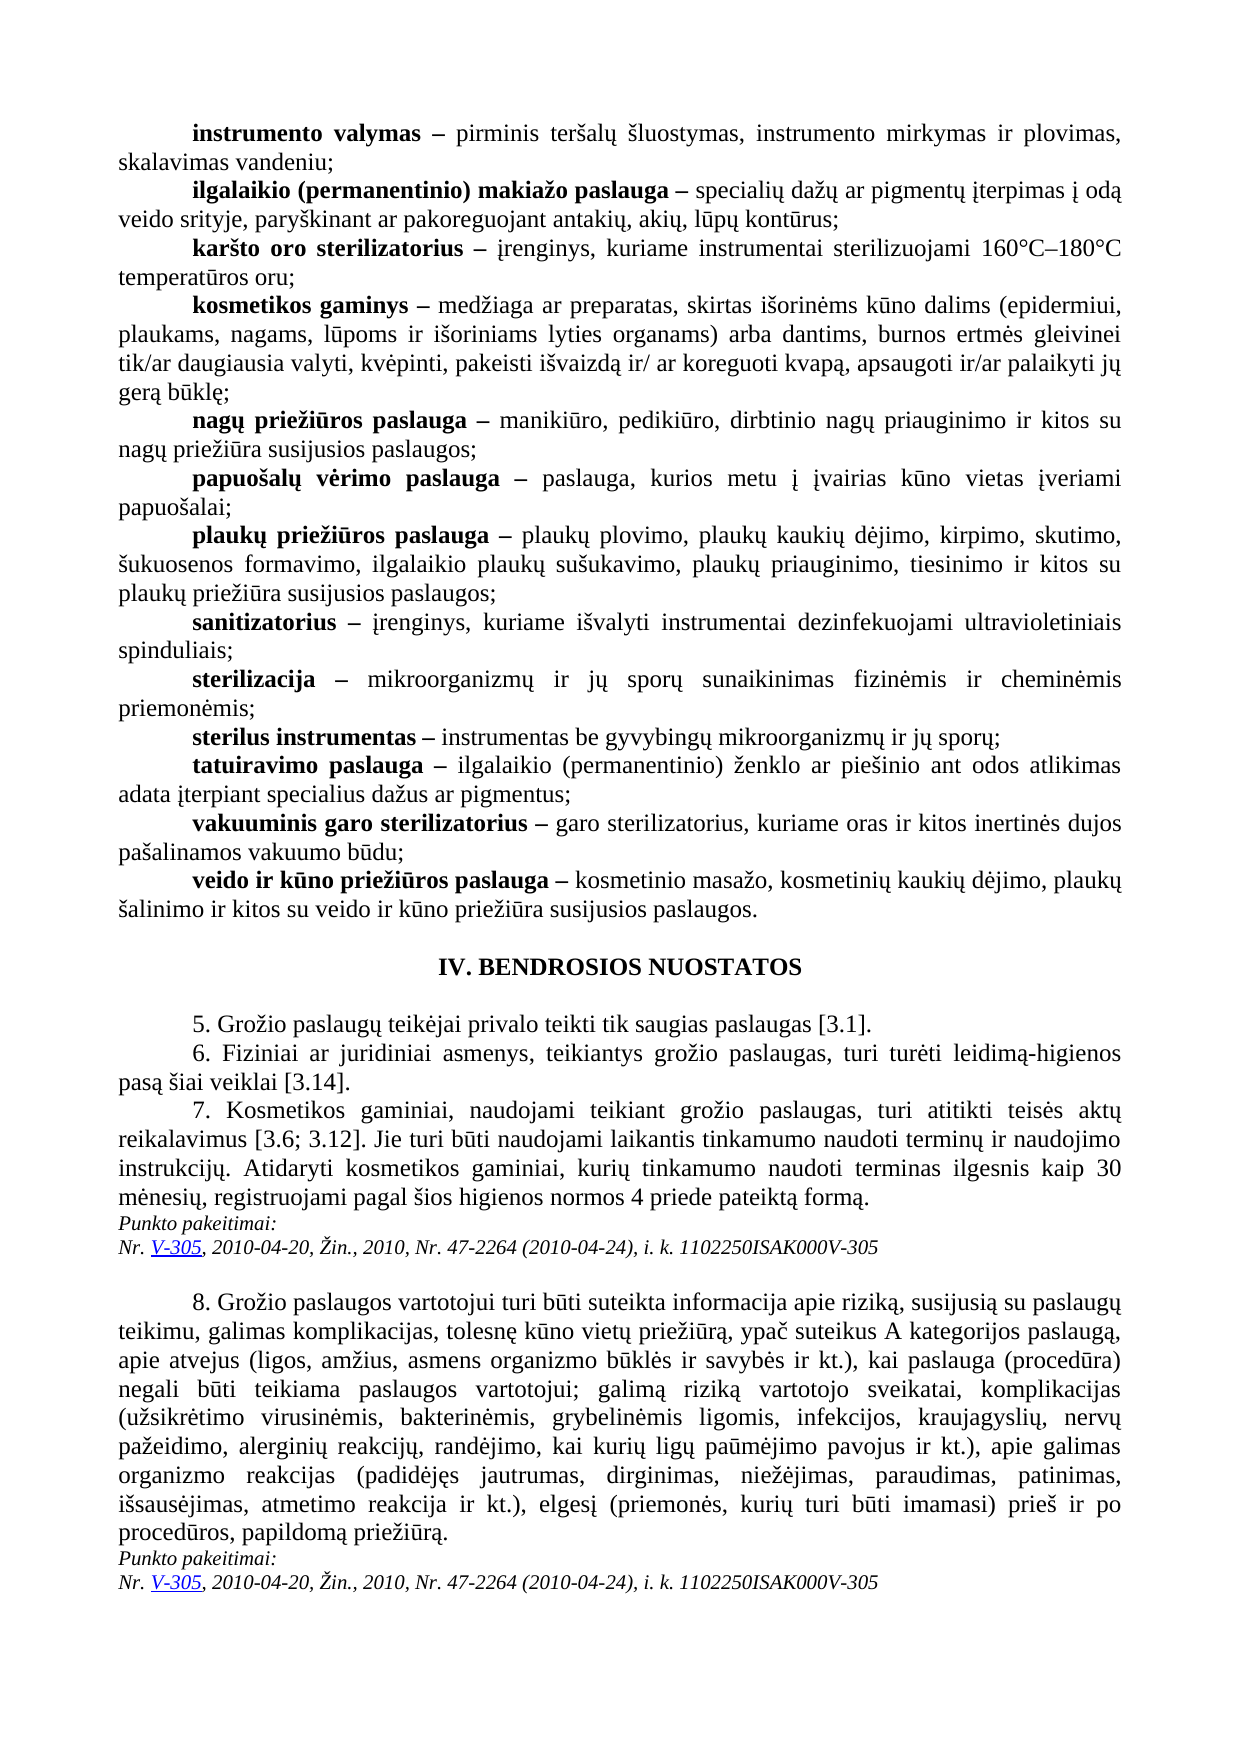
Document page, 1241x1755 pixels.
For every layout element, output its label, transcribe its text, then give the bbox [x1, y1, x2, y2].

text vakuuminis garo sterilizatorius – garo sterilizatorius, kuriame oras ir kitos inertinės dujos pašalinamos vakuumo būdu; [118, 808, 1122, 866]
text veido ir kūno priežiūros paslauga – kosmetinio masažo, kosmetinių kaukių dėjimo, plaukų šalinimo ir kitos su veido ir kūno priežiūra susijusios paslaugos. [118, 866, 1122, 923]
text 8. Grožio paslaugos vartotojui turi būti suteikta informacija apie riziką, susijusią su paslaugų teikimu, galimas komplikacijas, tolesnę kūno vietų priežiūrą, ypač suteikus A kategorijos paslaugą, apie atvejus (ligos, amžius, asmens organizmo būklės ir savybės ir kt.), kai paslauga (procedūra) negali būti teikiama paslaugos vartotojui; galimą riziką vartotojo sveikatai, komplikacijas (užsikrėtimo virusinėmis, bakterinėmis, grybelinėmis ligomis, infekcijos, kraujagyslių, nervų pažeidimo, alerginių reakcijų, randėjimo, kai kurių ligų paūmėjimo pavojus ir kt.), apie galimas organizmo reakcijas (padidėjęs jautrumas, dirginimas, niežėjimas, paraudimas, patinimas, išsausėjimas, atmetimo reakcija ir kt.), elgesį (priemonės, kurių turi būti imamasi) prieš ir po procedūros, papildomą priežiūrą. [118, 1287, 1122, 1546]
text papuošalų vėrimo paslauga – paslauga, kurios metu į įvairias kūno vietas įveriami papuošalai; [118, 463, 1122, 521]
text 5. Grožio paslaugų teikėjai privalo teikti tik saugias paslaugas [3.1]. [118, 1009, 1122, 1038]
text IV. BENDROSIOS NUOSTATOS [118, 952, 1122, 981]
text sterilus instrumentas – instrumentas be gyvybingų mikroorganizmų ir jų sporų; [118, 722, 1122, 751]
text Punkto pakeitimai: [118, 1546, 1122, 1570]
text plaukų priežiūros paslauga – plaukų plovimo, plaukų kaukių dėjimo, kirpimo, skutimo, šukuosenos formavimo, ilgalaikio plaukų sušukavimo, plaukų priauginimo, tiesinimo ir kitos su plaukų priežiūra susijusios paslaugos; [118, 521, 1122, 607]
text nagų priežiūros paslauga – manikiūro, pedikiūro, dirbtinio nagų priauginimo ir kitos su nagų priežiūra susijusios paslaugos; [118, 406, 1122, 463]
text kosmetikos gaminys – medžiaga ar preparatas, skirtas išorinėms kūno dalims (epidermiui, plaukams, nagams, lūpoms ir išoriniams lyties organams) arba dantims, burnos ertmės gleivinei tik/ar daugiausia valyti, kvėpinti, pakeisti išvaizdą ir/ ar koreguoti kvapą, apsaugoti ir/ar palaikyti jų gerą būklę; [118, 291, 1122, 406]
text sanitizatorius – įrenginys, kuriame išvalyti instrumentai dezinfekuojami ultravioletiniais spinduliais; [118, 607, 1122, 664]
text 6. Fiziniai ar juridiniai asmenys, teikiantys grožio paslaugas, turi turėti leidimą-higienos pasą šiai veiklai [3.14]. [118, 1038, 1122, 1096]
text Nr. V-305, 2010-04-20, Žin., 2010, Nr. 47-2264 (2010-04-24), i. k. 1102250ISAK000V-305 [118, 1570, 1122, 1594]
text instrumento valymas – pirminis teršalų šluostymas, instrumento mirkymas ir plovimas, skalavimas vandeniu; [118, 118, 1122, 176]
text 7. Kosmetikos gaminiai, naudojami teikiant grožio paslaugas, turi atitikti teisės aktų reikalavimus [3.6; 3.12]. Jie turi būti naudojami laikantis tinkamumo naudoti terminų ir naudojimo instrukcijų. Atidaryti kosmetikos gaminiai, kurių tinkamumo naudoti terminas ilgesnis kaip 30 mėnesių, registruojami pagal šios higienos normos 4 priede pateiktą formą. [118, 1096, 1122, 1211]
text sterilizacija – mikroorganizmų ir jų sporų sunaikinimas fizinėmis ir cheminėmis priemonėmis; [118, 664, 1122, 722]
text Punkto pakeitimai: [118, 1211, 1122, 1235]
text tatuiravimo paslauga – ilgalaikio (permanentinio) ženklo ar piešinio ant odos atlikimas adata įterpiant specialius dažus ar pigmentus; [118, 751, 1122, 808]
text Nr. V-305, 2010-04-20, Žin., 2010, Nr. 47-2264 (2010-04-24), i. k. 1102250ISAK000V-305 [118, 1235, 1122, 1259]
text karšto oro sterilizatorius – įrenginys, kuriame instrumentai sterilizuojami 160°C–180°C temperatūros oru; [118, 233, 1122, 291]
text ilgalaikio (permanentinio) makiažo paslauga – specialių dažų ar pigmentų įterpimas į odą veido srityje, paryškinant ar pakoreguojant antakių, akių, lūpų kontūrus; [118, 176, 1122, 233]
